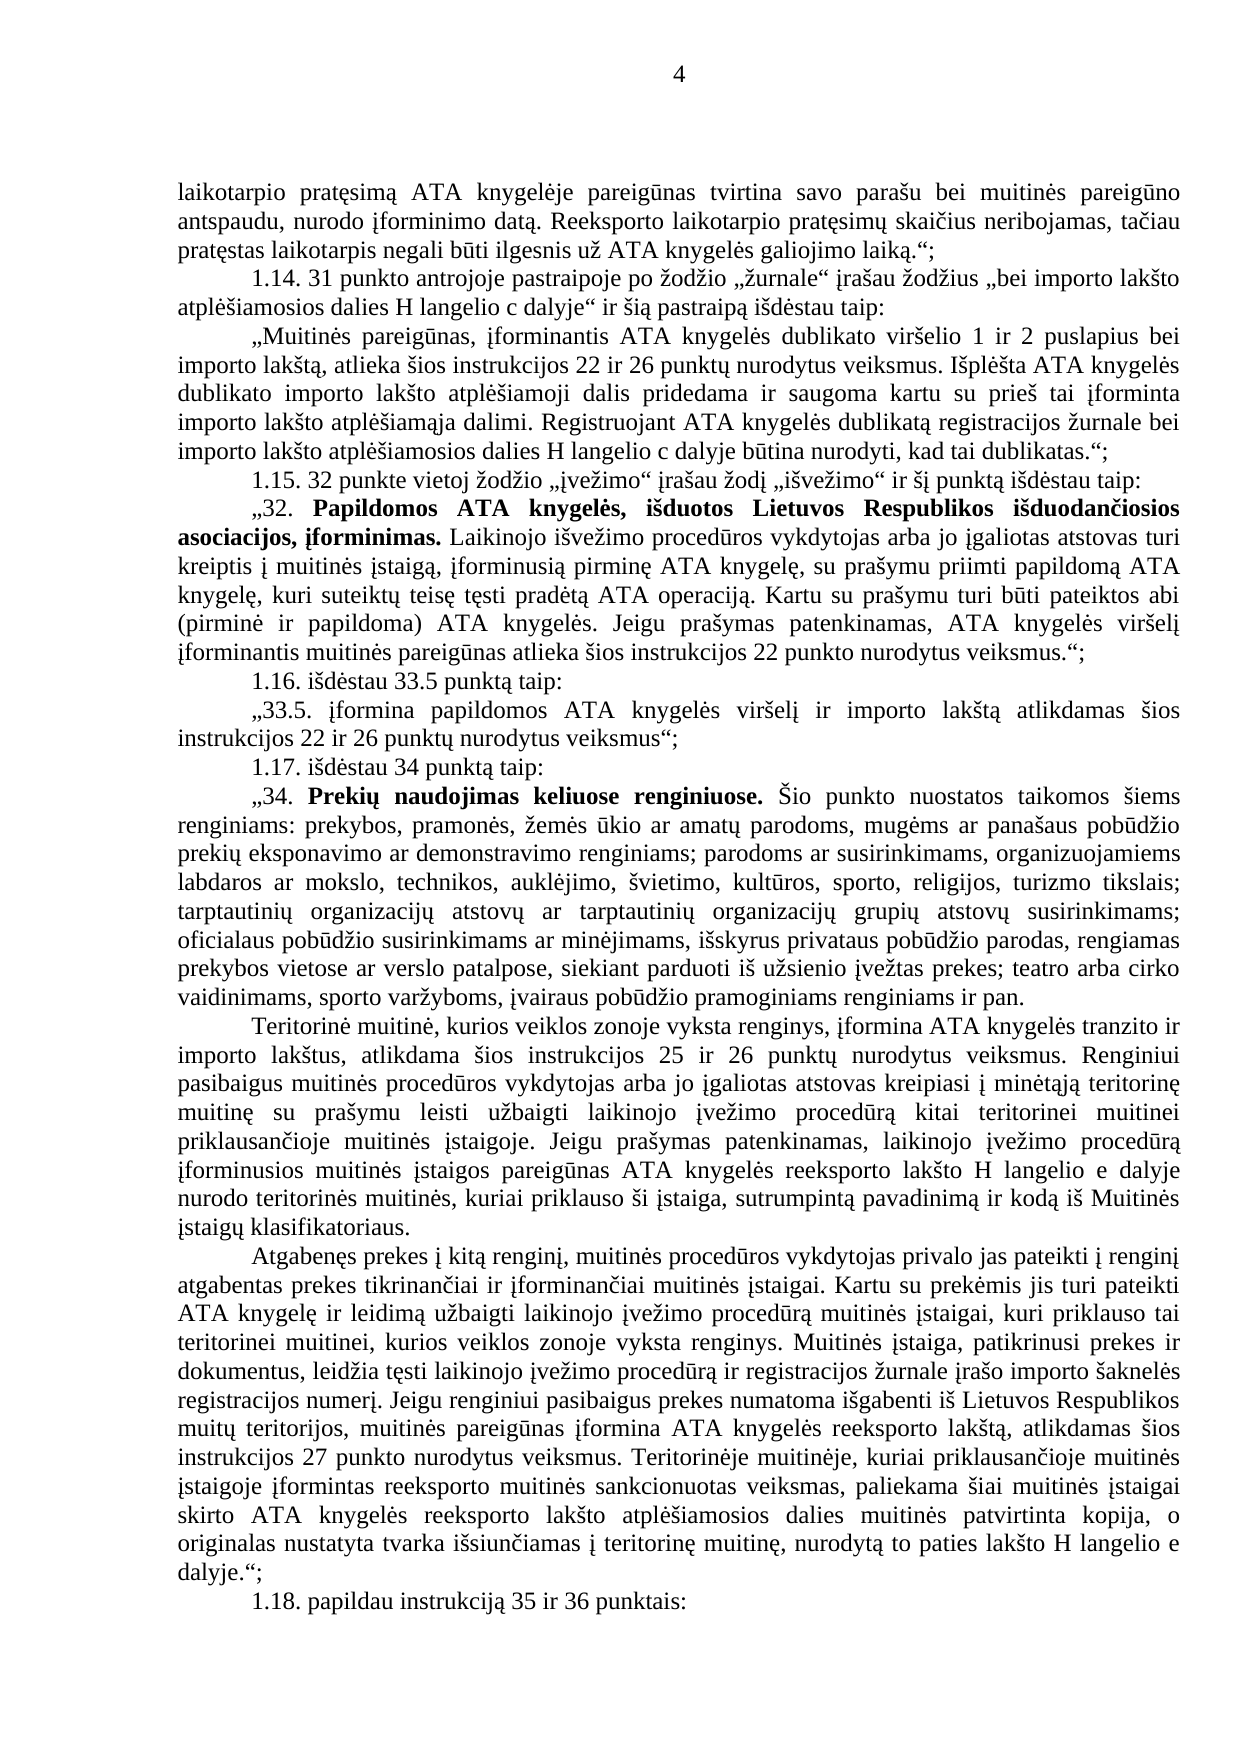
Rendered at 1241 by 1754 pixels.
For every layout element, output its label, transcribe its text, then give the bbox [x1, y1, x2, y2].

text 1.17. išdėstau 34 punktą taip: [177, 752, 1181, 781]
text 1.16. išdėstau 33.5 punktą taip: [177, 666, 1181, 695]
text Atgabenęs prekes į kitą renginį, muitinės procedūros vykdytojas privalo jas pateikti į renginį atgabentas prekes tikrinančiai ir įforminančiai muitinės įstaigai. Kartu su prekėmis jis turi pateikti ATA knygelę ir leidimą užbaigti laikinojo įvežimo procedūrą muitinės įstaigai, kuri priklauso tai teritorinei muitinei, kurios veiklos zonoje vyksta renginys. Muitinės įstaiga, patikrinusi prekes ir dokumentus, leidžia tęsti laikinojo įvežimo procedūrą ir registracijos žurnale įrašo importo šaknelės registracijos numerį. Jeigu renginiui pasibaigus prekes numatoma išgabenti iš Lietuvos Respublikos muitų teritorijos, muitinės pareigūnas įformina ATA knygelės reeksporto lakštą, atlikdamas šios instrukcijos 27 punkto nurodytus veiksmus. Teritorinėje muitinėje, kuriai priklausančioje muitinės įstaigoje įformintas reeksporto muitinės sankcionuotas veiksmas, paliekama šiai muitinės įstaigai skirto ATA knygelės reeksporto lakšto atplėšiamosios dalies muitinės patvirtinta kopija, o originalas nustatyta tvarka išsiunčiamas į teritorinę muitinę, nurodytą to paties lakšto H langelio e dalyje.“; [177, 1241, 1181, 1586]
text laikotarpio pratęsimą ATA knygelėje pareigūnas tvirtina savo parašu bei muitinės pareigūno antspaudu, nurodo įforminimo datą. Reeksporto laikotarpio pratęsimų skaičius neribojamas, tačiau pratęstas laikotarpis negali būti ilgesnis už ATA knygelės galiojimo laiką.“; [177, 177, 1181, 263]
text „34. Prekių naudojimas keliuose renginiuose. Šio punkto nuostatos taikomos šiems renginiams: prekybos, pramonės, žemės ūkio ar amatų parodoms, mugėms ar panašaus pobūdžio prekių eksponavimo ar demonstravimo renginiams; parodoms ar susirinkimams, organizuojamiems labdaros ar mokslo, technikos, auklėjimo, švietimo, kultūros, sporto, religijos, turizmo tikslais; tarptautinių organizacijų atstovų ar tarptautinių organizacijų grupių atstovų susirinkimams; oficialaus pobūdžio susirinkimams ar minėjimams, išskyrus privataus pobūdžio parodas, rengiamas prekybos vietose ar verslo patalpose, siekiant parduoti iš užsienio įvežtas prekes; teatro arba cirko vaidinimams, sporto varžyboms, įvairaus pobūdžio pramoginiams renginiams ir pan. [177, 781, 1181, 1011]
text 1.18. papildau instrukciją 35 ir 36 punktais: [177, 1586, 1181, 1615]
text 1.15. 32 punkte vietoj žodžio „įvežimo“ įrašau žodį „išvežimo“ ir šį punktą išdėstau taip: [177, 465, 1181, 493]
text „33.5. įformina papildomos ATA knygelės viršelį ir importo lakštą atlikdamas šios instrukcijos 22 ir 26 punktų nurodytus veiksmus“; [177, 695, 1181, 752]
text „32. Papildomos ATA knygelės, išduotos Lietuvos Respublikos išduodančiosios asociacijos, įforminimas. Laikinojo išvežimo procedūros vykdytojas arba jo įgaliotas atstovas turi kreiptis į muitinės įstaigą, įforminusią pirminę ATA knygelę, su prašymu priimti papildomą ATA knygelę, kuri suteiktų teisę tęsti pradėtą ATA operaciją. Kartu su prašymu turi būti pateiktos abi (pirminė ir papildoma) ATA knygelės. Jeigu prašymas patenkinamas, ATA knygelės viršelį įforminantis muitinės pareigūnas atlieka šios instrukcijos 22 punkto nurodytus veiksmus.“; [177, 493, 1181, 666]
text 1.14. 31 punkto antrojoje pastraipoje po žodžio „žurnale“ įrašau žodžius „bei importo lakšto atplėšiamosios dalies H langelio c dalyje“ ir šią pastraipą išdėstau taip: [177, 263, 1181, 321]
text Teritorinė muitinė, kurios veiklos zonoje vyksta renginys, įformina ATA knygelės tranzito ir importo lakštus, atlikdama šios instrukcijos 25 ir 26 punktų nurodytus veiksmus. Renginiui pasibaigus muitinės procedūros vykdytojas arba jo įgaliotas atstovas kreipiasi į minėtąją teritorinę muitinę su prašymu leisti užbaigti laikinojo įvežimo procedūrą kitai teritorinei muitinei priklausančioje muitinės įstaigoje. Jeigu prašymas patenkinamas, laikinojo įvežimo procedūrą įforminusios muitinės įstaigos pareigūnas ATA knygelės reeksporto lakšto H langelio e dalyje nurodo teritorinės muitinės, kuriai priklauso ši įstaiga, sutrumpintą pavadinimą ir kodą iš Muitinės įstaigų klasifikatoriaus. [177, 1011, 1181, 1241]
text „Muitinės pareigūnas, įforminantis ATA knygelės dublikato viršelio 1 ir 2 puslapius bei importo lakštą, atlieka šios instrukcijos 22 ir 26 punktų nurodytus veiksmus. Išplėšta ATA knygelės dublikato importo lakšto atplėšiamoji dalis pridedama ir saugoma kartu su prieš tai įforminta importo lakšto atplėšiamąja dalimi. Registruojant ATA knygelės dublikatą registracijos žurnale bei importo lakšto atplėšiamosios dalies H langelio c dalyje būtina nurodyti, kad tai dublikatas.“; [177, 321, 1181, 465]
